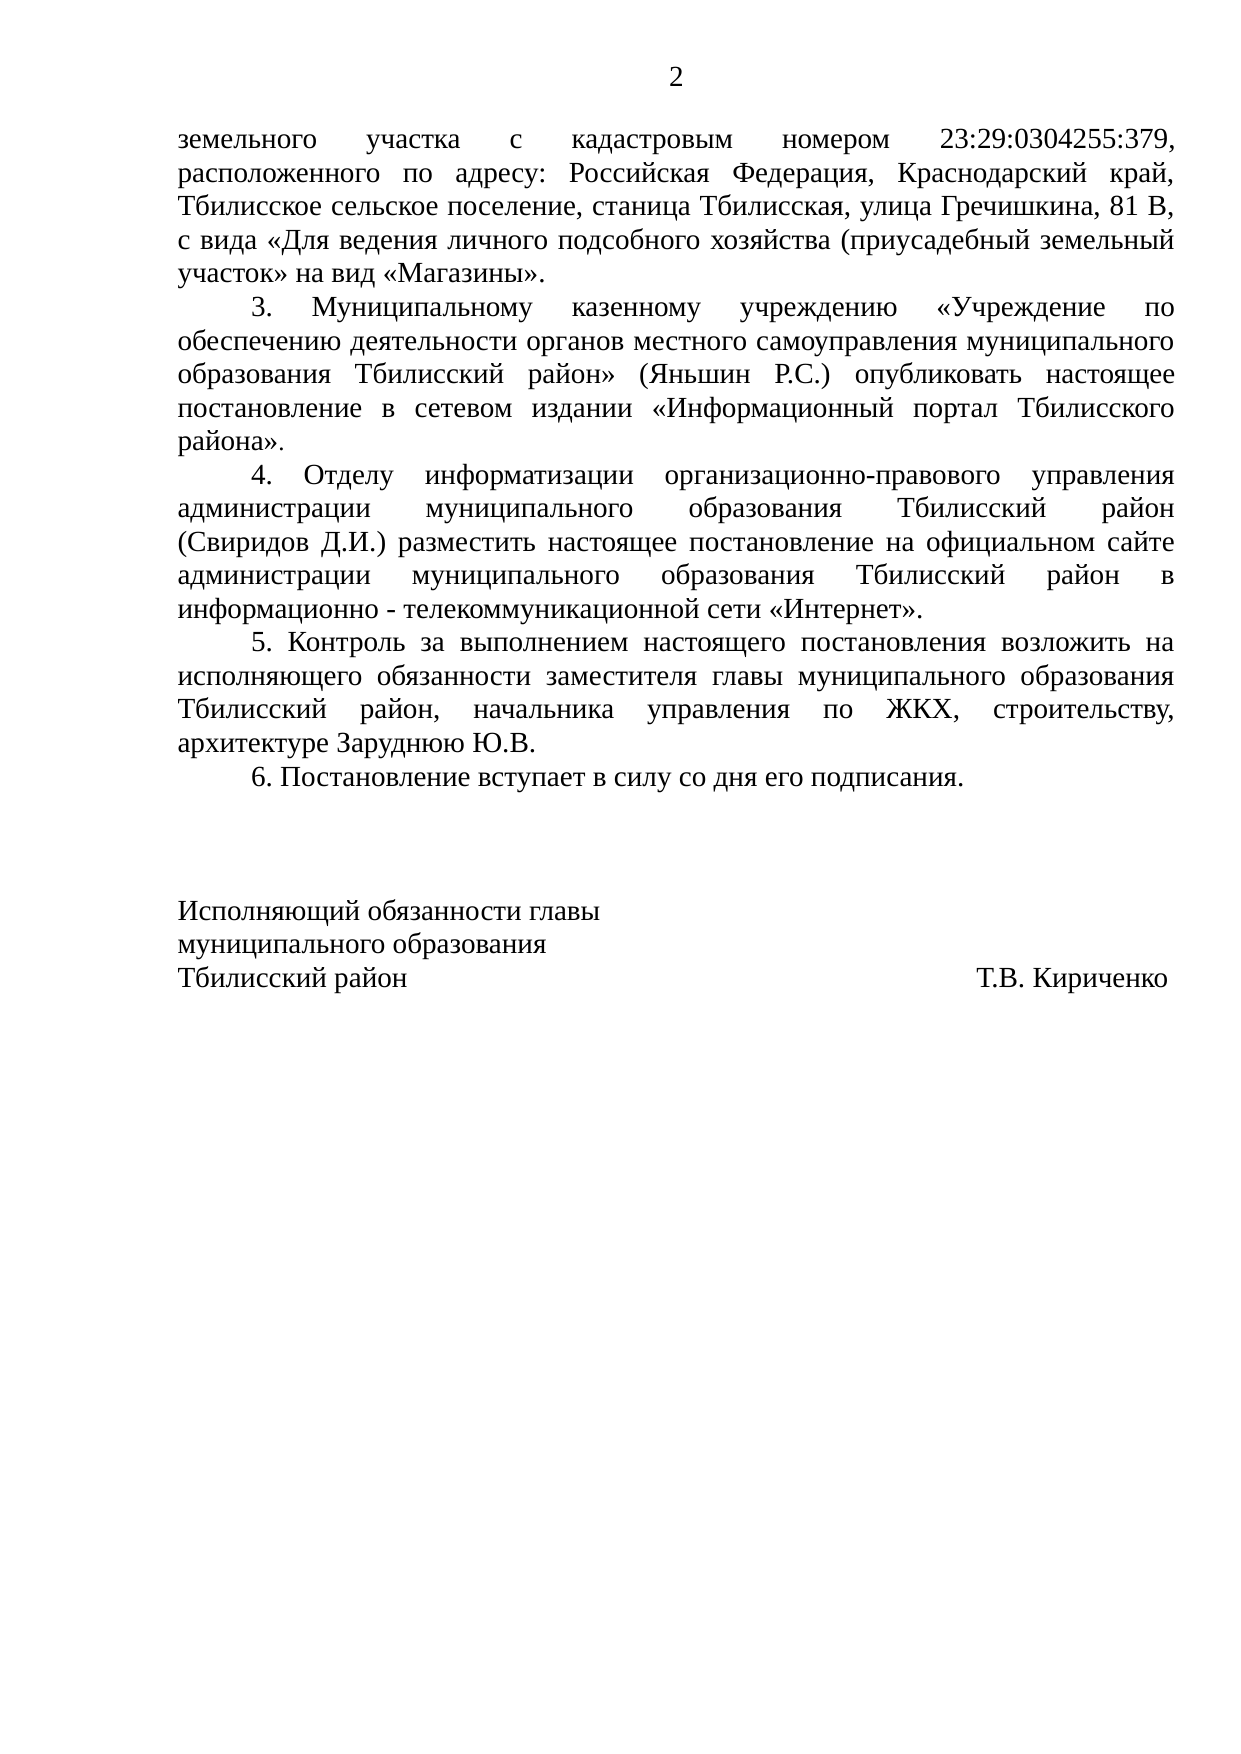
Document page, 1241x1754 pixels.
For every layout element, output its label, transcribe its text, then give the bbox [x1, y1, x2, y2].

text Тбилисский район Т.В. Кириченко [177, 960, 1175, 993]
text муниципального образования [177, 926, 1175, 960]
text 6. Постановление вступает в силу со дня его подписания. [177, 759, 1175, 792]
text 5. Контроль за выполнением настоящего постановления возложить на исполняющего обязанности заместителя главы муниципального образования Тбилисский район, начальника управления по ЖКХ, строительству, архитектуре Заруднюю Ю.В. [177, 624, 1175, 759]
text 4. Отделу информатизации организационно-правового управления администрации муниципального образования Тбилисский район (Свиридов Д.И.) разместить настоящее постановление на официальном сайте администрации муниципального образования Тбилисский район в информационно - телекоммуникационной сети «Интернет». [177, 457, 1175, 624]
text 3. Муниципальному казенному учреждению «Учреждение по обеспечению деятельности органов местного самоуправления муниципального образования Тбилисский район» (Яньшин Р.С.) опубликовать настоящее постановление в сетевом издании «Информационный портал Тбилисского района». [177, 289, 1175, 457]
text земельного участка с кадастровым номером 23:29:0304255:379, расположенного по адресу: Российская Федерация, Краснодарский край, Тбилисское сельское поселение, станица Тбилисская, улица Гречишкина, 81 В, с вида «Для ведения личного подсобного хозяйства (приусадебный земельный участок» на вид «Магазины». [177, 121, 1175, 289]
text Исполняющий обязанности главы [177, 893, 1175, 926]
